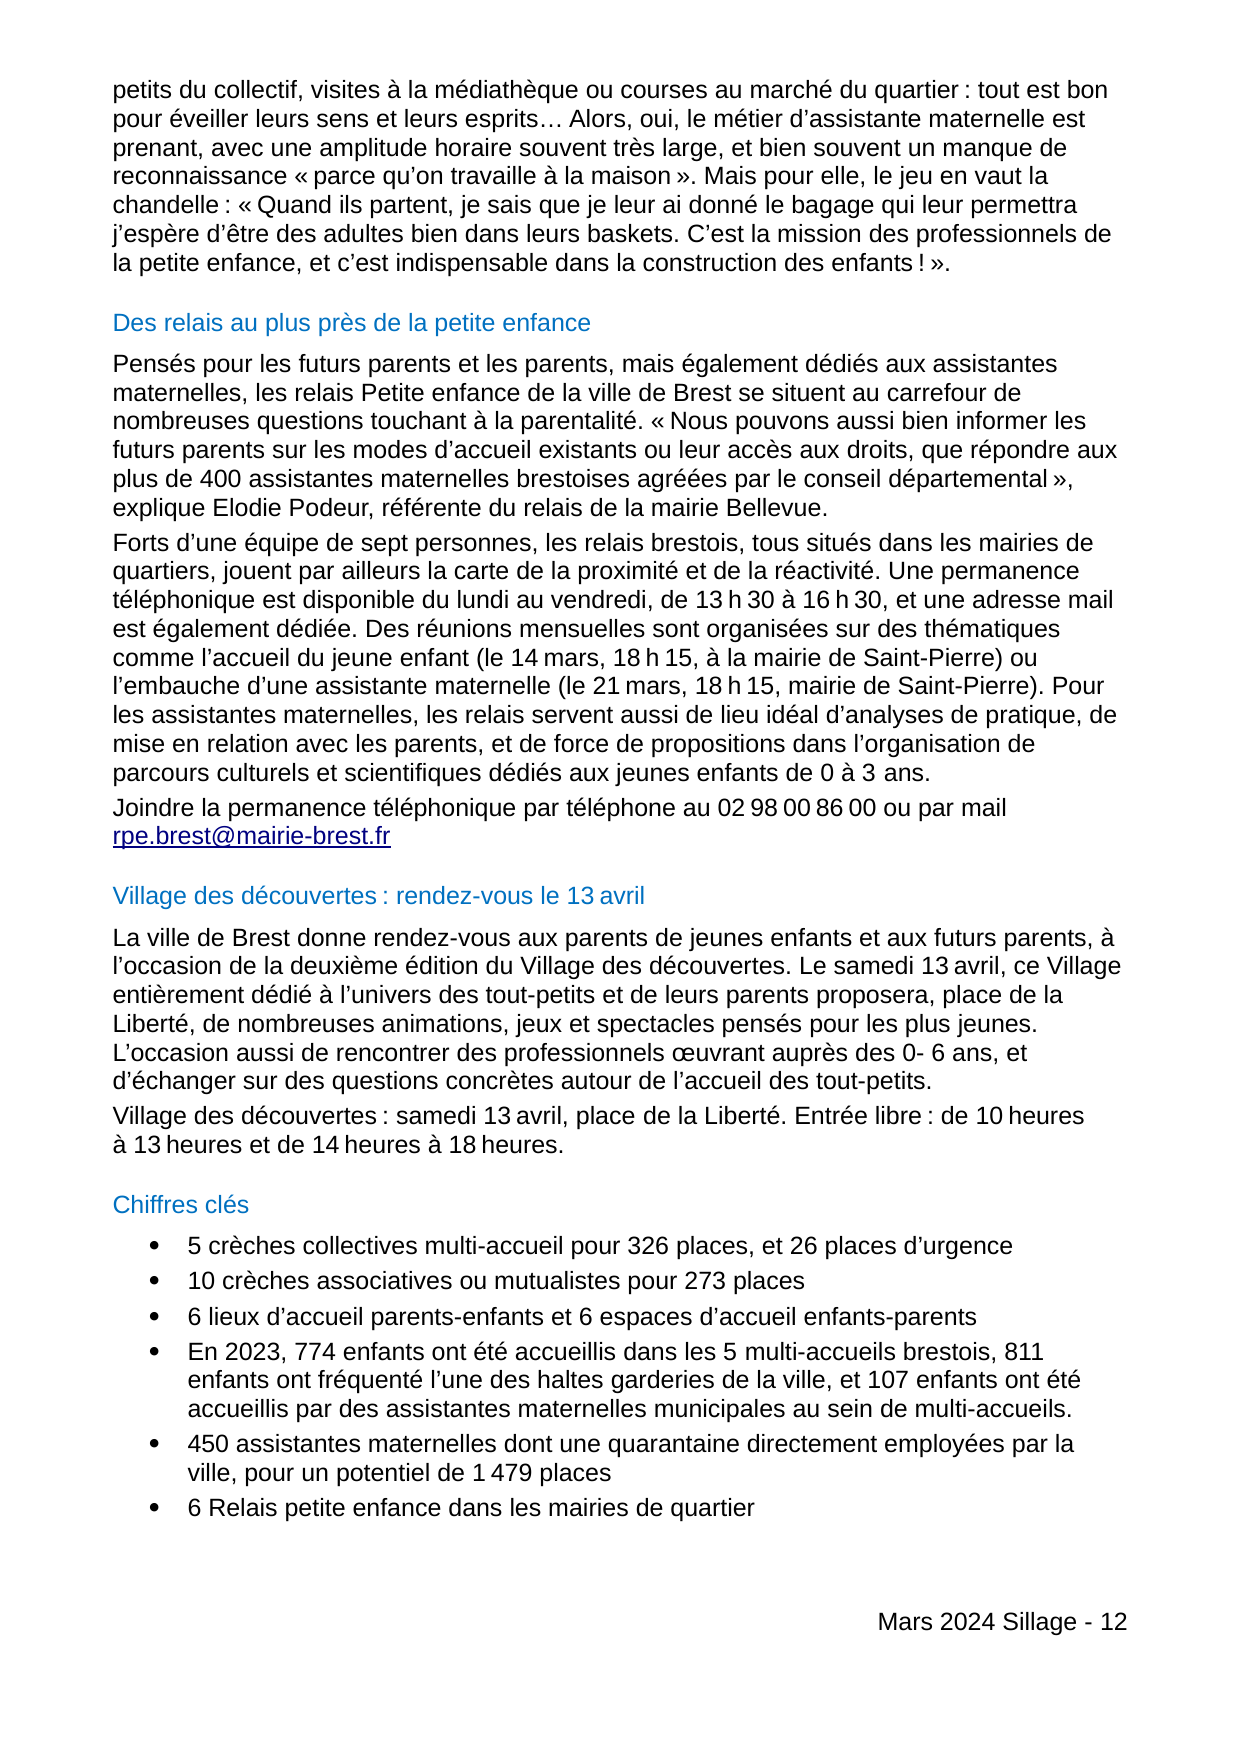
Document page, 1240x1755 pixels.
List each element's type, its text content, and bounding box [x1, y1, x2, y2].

text Pensés pour les futurs parents et les parents, mais également dédiés aux assistantes maternelles, les relais Petite enfance de la ville de Brest se situent au carrefour de nombreuses questions touchant à la parentalité. « Nous pouvons aussi bien informer les futurs parents sur les modes d’accueil existants ou leur accès aux droits, que répondre aux plus de 400 assistantes maternelles brestoises agréées par le conseil départemental », explique Elodie Podeur, référente du relais de la mairie Bellevue. [112, 349, 1127, 521]
subtitle Village des découvertes : rendez-vous le 13 avril [112, 881, 1127, 910]
text Forts d’une équipe de sept personnes, les relais brestois, tous situés dans les mairies de quartiers, jouent par ailleurs la carte de la proximité et de la réactivité. Une permanence téléphonique est disponible du lundi au vendredi, de 13 h 30 à 16 h 30, et une adresse mail est également dédiée. Des réunions mensuelles sont organisées sur des thématiques comme l’accueil du jeune enfant (le 14 mars, 18 h 15, à la mairie de Saint-Pierre) ou l’embauche d’une assistante maternelle (le 21 mars, 18 h 15, mairie de Saint-Pierre). Pour les assistantes maternelles, les relais servent aussi de lieu idéal d’analyses de pratique, de mise en relation avec les parents, et de force de propositions dans l’organisation de parcours culturels et scientifiques dédiés aux jeunes enfants de 0 à 3 ans. [112, 527, 1127, 786]
list 5 crèches collectives multi-accueil pour 326 places, et 26 places d’urgence [150, 1231, 1127, 1260]
list 6 lieux d’accueil parents-enfants et 6 espaces d’accueil enfants-parents [150, 1301, 1127, 1330]
list 450 assistantes maternelles dont une quarantaine directement employées par la ville, pour un potentiel de 1 479 places [150, 1429, 1127, 1487]
subtitle Des relais au plus près de la petite enfance [112, 307, 1127, 336]
text La ville de Brest donne rendez-vous aux parents de jeunes enfants et aux futurs parents, à l’occasion de la deuxième édition du Village des découvertes. Le samedi 13 avril, ce Village entièrement dédié à l’univers des tout-petits et de leurs parents proposera, place de la Liberté, de nombreuses animations, jeux et spectacles pensés pour les plus jeunes. L’occasion aussi de rencontrer des professionnels œuvrant auprès des 0- 6 ans, et d’échanger sur des questions concrètes autour de l’accueil des tout-petits. [112, 922, 1127, 1095]
subtitle Chiffres clés [112, 1190, 1127, 1219]
list En 2023, 774 enfants ont été accueillis dans les 5 multi-accueils brestois, 811 enfants ont fréquenté l’une des haltes garderies de la ville, et 107 enfants ont été accueillis par des assistantes maternelles municipales au sein de multi-accueils. [150, 1337, 1127, 1423]
list 6 Relais petite enfance dans les mairies de quartier [150, 1493, 1127, 1522]
text Joindre la permanence téléphonique par téléphone au 02 98 00 86 00 ou par mail rpe.brest@mairie-brest.fr [112, 792, 1127, 850]
list 10 crèches associatives ou mutualistes pour 273 places [150, 1266, 1127, 1295]
text Village des découvertes : samedi 13 avril, place de la Liberté. Entrée libre : de 10 heures à 13 heures et de 14 heures à 18 heures. [112, 1101, 1127, 1159]
text petits du collectif, visites à la médiathèque ou courses au marché du quartier : tout est bon pour éveiller leurs sens et leurs esprits… Alors, oui, le métier d’assistante maternelle est prenant, avec une amplitude horaire souvent très large, et bien souvent un manque de reconnaissance « parce qu’on travaille à la maison ». Mais pour elle, le jeu en vaut la chandelle : « Quand ils partent, je sais que je leur ai donné le bagage qui leur permettra j’espère d’être des adultes bien dans leurs baskets. C’est la mission des professionnels de la petite enfance, et c’est indispensable dans la construction des enfants ! ». [112, 75, 1127, 276]
